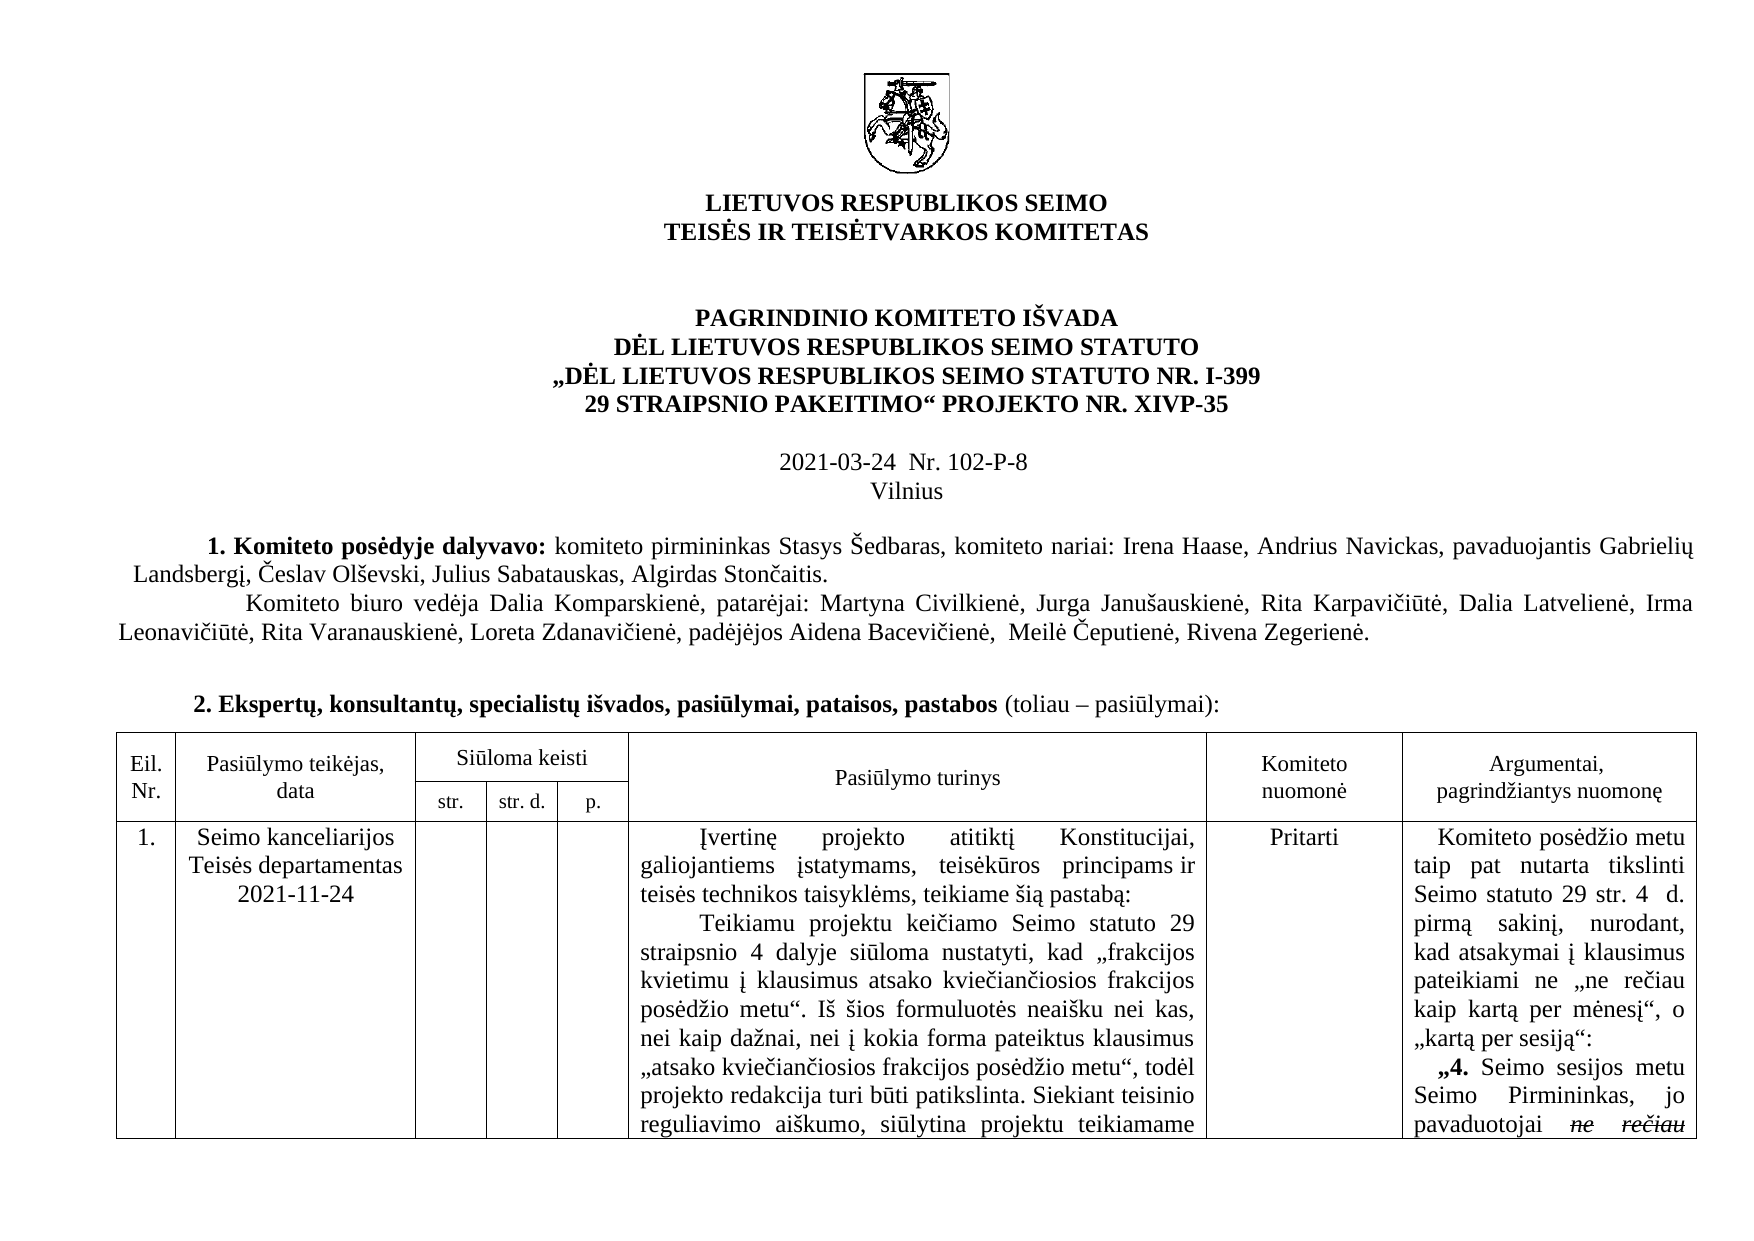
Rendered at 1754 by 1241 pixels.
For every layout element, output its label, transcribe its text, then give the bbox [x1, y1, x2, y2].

text Vilnius [118, 476, 1695, 504]
table_cell p. [558, 782, 628, 821]
text 1. Komiteto posėdyje dalyvavo: komiteto pirmininkas Stasys Šedbaras, komiteto nariai: Irena Haase, Andrius Navickas, pavaduojantis Gabrielių Landsbergį, Česlav Olševski, Julius Sabatauskas, Algirdas Stončaitis. [133, 531, 1695, 588]
table_header Siūloma keisti [416, 733, 628, 781]
table_cell Seimo kanceliarijos Teisės departamentas 2021-11-24 [176, 822, 415, 1138]
text 29 STRAIPSNIO PAKEITIMO“ PROJEKTO NR. XIVP-35 [118, 389, 1695, 418]
table_header Komiteto nuomonė [1207, 733, 1402, 821]
table_cell Komiteto posėdžio metu taip pat nutarta tikslinti Seimo statuto 29 str. 4 d. pirmą sakinį, nurodant, kad atsakymai į klausimus pateikiami ne „ne rečiau kaip kartą per mėnesį“, o „kartą per sesiją“: „4. Seimo sesijos metu Seimo Pirmininkas, jo pavaduotojai ne rečiau [1403, 822, 1696, 1138]
text 2021-03-24 Nr. 102-P-8 [118, 447, 1695, 476]
text Komiteto biuro vedėja Dalia Komparskienė, patarėjai: Martyna Civilkienė, Jurga Janušauskienė, Rita Karpavičiūtė, Dalia Latvelienė, Irma Leonavičiūtė, Rita Varanauskienė, Loreta Zdanavičienė, padėjėjos Aidena Bacevičienė, Meilė Čeputienė, Rivena Zegerienė. [118, 588, 1695, 646]
table_header Pasiūlymo teikėjas, data [176, 733, 415, 821]
text DĖL LIETUVOS RESPUBLIKOS SEIMO STATUTO [118, 332, 1695, 361]
table_cell Įvertinę projekto atitiktį Konstitucijai, galiojantiems įstatymams, teisėkūros principams ir teisės technikos taisyklėms, teikiame šią pastabą: Teikiamu projektu keičiamo Seimo statuto 29 straipsnio 4 dalyje siūloma nustatyti, kad „frakcijos kvietimu į klausimus atsako kviečiančiosios frakcijos posėdžio metu“. Iš šios formuluotės neaišku nei kas, nei kaip dažnai, nei į kokia forma pateiktus klausimus „atsako kviečiančiosios frakcijos posėdžio metu“, todėl projekto redakcija turi būti patikslinta. Siekiant teisinio reguliavimo aiškumo, siūlytina projektu teikiamame [629, 822, 1206, 1138]
text PAGRINDINIO KOMITETO IŠVADA [118, 303, 1695, 332]
text Teisės ir teisėtvarkos komitetas [118, 217, 1695, 246]
table_cell Pritarti [1207, 822, 1402, 1138]
table_header Eil. Nr. [117, 733, 175, 821]
table_header Argumentai, pagrindžiantys nuomonę [1403, 733, 1696, 821]
table_cell str. [416, 782, 486, 821]
table_cell [558, 822, 628, 1138]
table_cell [416, 822, 486, 1138]
table_cell str. d. [487, 782, 557, 821]
text LIETUVOS RESPUBLIKOS SEIMO [118, 188, 1695, 217]
table_header Pasiūlymo turinys [629, 733, 1206, 821]
table_cell [487, 822, 557, 1138]
text „DĖL LIETUVOS RESPUBLIKOS SEIMO STATUTO NR. I-399 [118, 361, 1695, 389]
text 2. Ekspertų, konsultantų, specialistų išvados, pasiūlymai, pataisos, pastabos (toliau – pasiūlymai): [118, 689, 1695, 718]
table_cell 1. [117, 822, 175, 1138]
